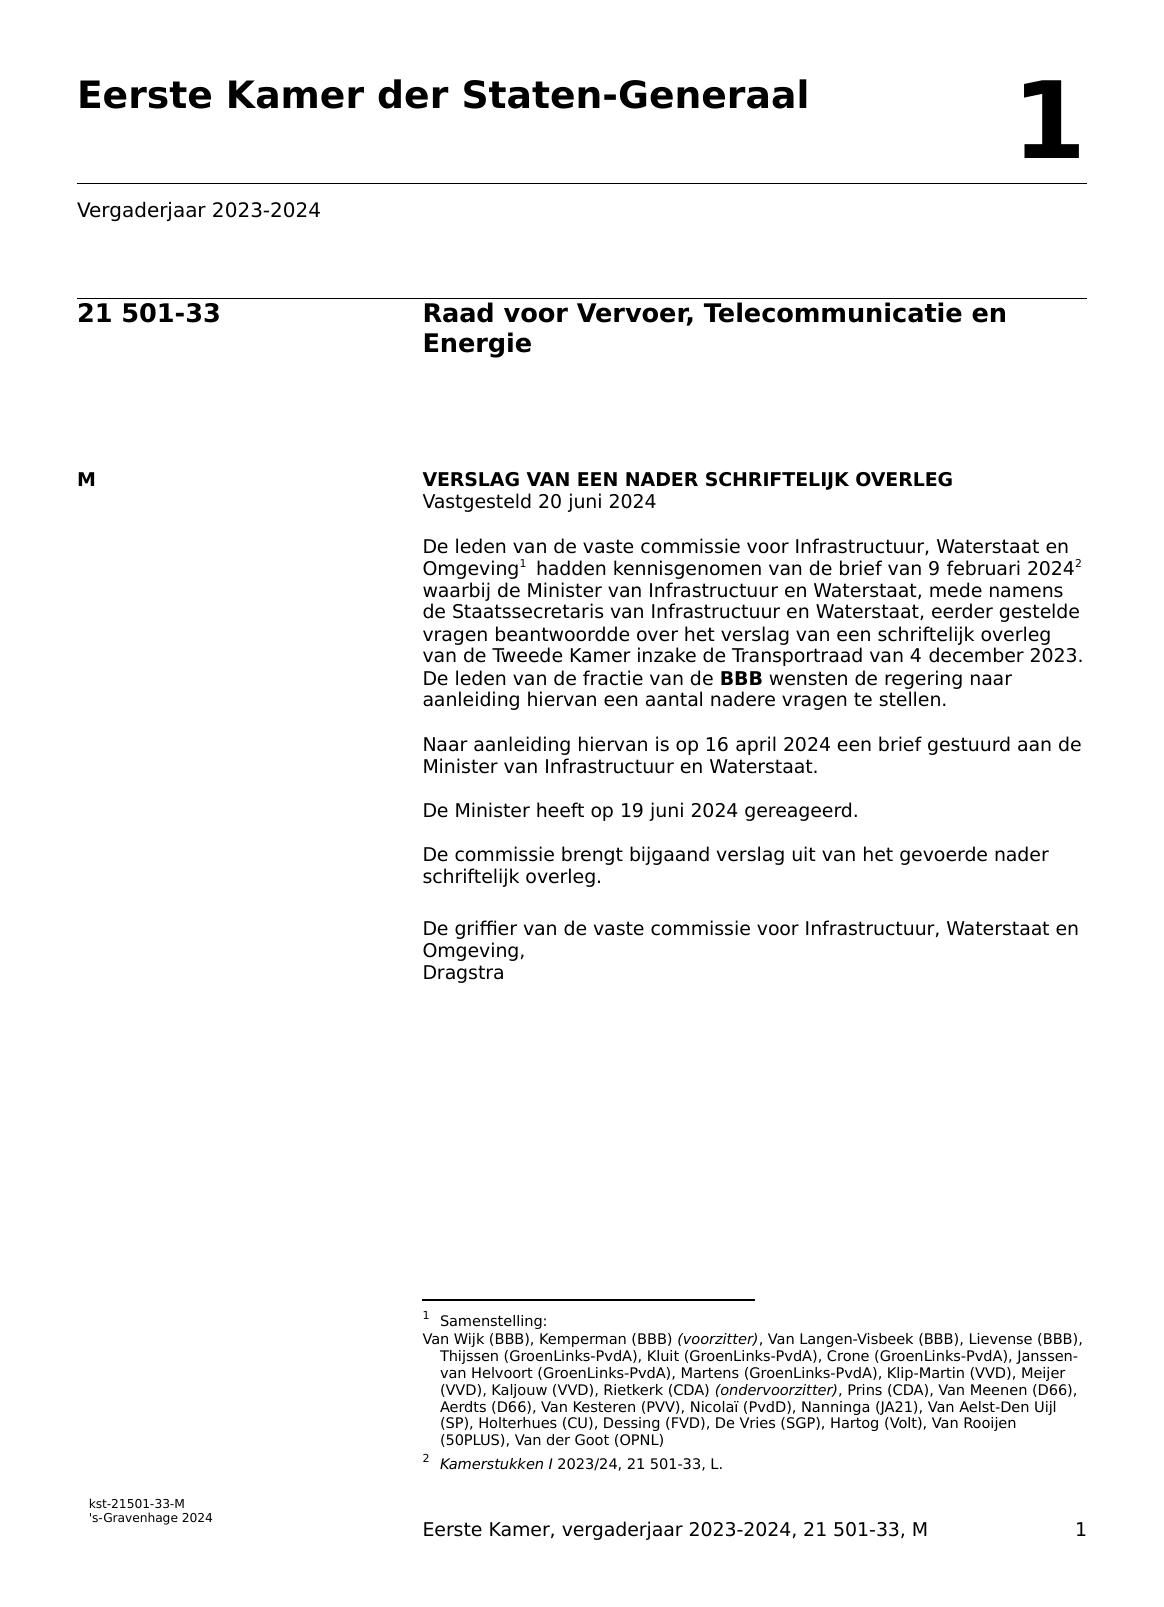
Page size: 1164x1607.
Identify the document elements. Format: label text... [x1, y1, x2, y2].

text 's-Gravenhage 2024 [88, 1511, 323, 1525]
text Samenstelling: [422, 1309, 1087, 1331]
text kst-21501-33-M [88, 1497, 323, 1511]
subtitle 21 501-33 Raad voor Vervoer, Telecommunicatie en Energie [77, 299, 1087, 358]
text De leden van de vaste commissie voor Infrastructuur, Waterstaat en Omgeving hadden kennisgenomen van de brief van 9 februari 2024 waarbij de Minister van Infrastructuur en Waterstaat, mede namens de Staatssecretaris van Infrastructuur en Waterstaat, eerder gestelde vragen beantwoordde over het verslag van een schriftelijk overleg van de Tweede Kamer inzake de Transportraad van 4 december 2023. De leden van de fractie van de BBB wensten de regering naar aanleiding hiervan een aantal nadere vragen te stellen. [422, 536, 1087, 711]
text De griffier van de vaste commissie voor Infrastructuur, Waterstaat en Omgeving, Dragstra [422, 918, 1087, 984]
text Kamerstukken I 2023/24, 21 501-33, L. [422, 1452, 1087, 1474]
table_cell Vergaderjaar 2023-2024 [77, 184, 1087, 298]
text Vastgesteld 20 juni 2024 [422, 491, 1087, 513]
table_header 1 [886, 59, 1087, 183]
text De commissie brengt bijgaand verslag uit van het gevoerde nader schriftelijk overleg. [422, 844, 1087, 888]
subtitle M VERSLAG VAN EEN NADER SCHRIFTELIJK OVERLEG [77, 469, 1087, 491]
text Naar aanleiding hiervan is op 16 april 2024 een brief gestuurd aan de Minister van Infrastructuur en Waterstaat. [422, 733, 1087, 777]
text Van Wijk (BBB), Kemperman (BBB) (voorzitter), Van Langen-Visbeek (BBB), Lievense (BBB), Thijssen (GroenLinks-PvdA), Kluit (GroenLinks-PvdA), Crone (GroenLinks-PvdA), Janssen-van Helvoort (GroenLinks-PvdA), Martens (GroenLinks-PvdA), Klip-Martin (VVD), Meijer (VVD), Kaljouw (VVD), Rietkerk (CDA) (ondervoorzitter), Prins (CDA), Van Meenen (D66), Aerdts (D66), Van Kesteren (PVV), Nicolaï (PvdD), Nanninga (JA21), Van Aelst-Den Uijl (SP), Holterhues (CU), Dessing (FVD), De Vries (SGP), Hartog (Volt), Van Rooijen (50PLUS), Van der Goot (OPNL) [422, 1331, 1087, 1449]
text De Minister heeft op 19 juni 2024 gereageerd. [422, 800, 1087, 822]
table_header Eerste Kamer der Staten-Generaal [77, 59, 886, 183]
